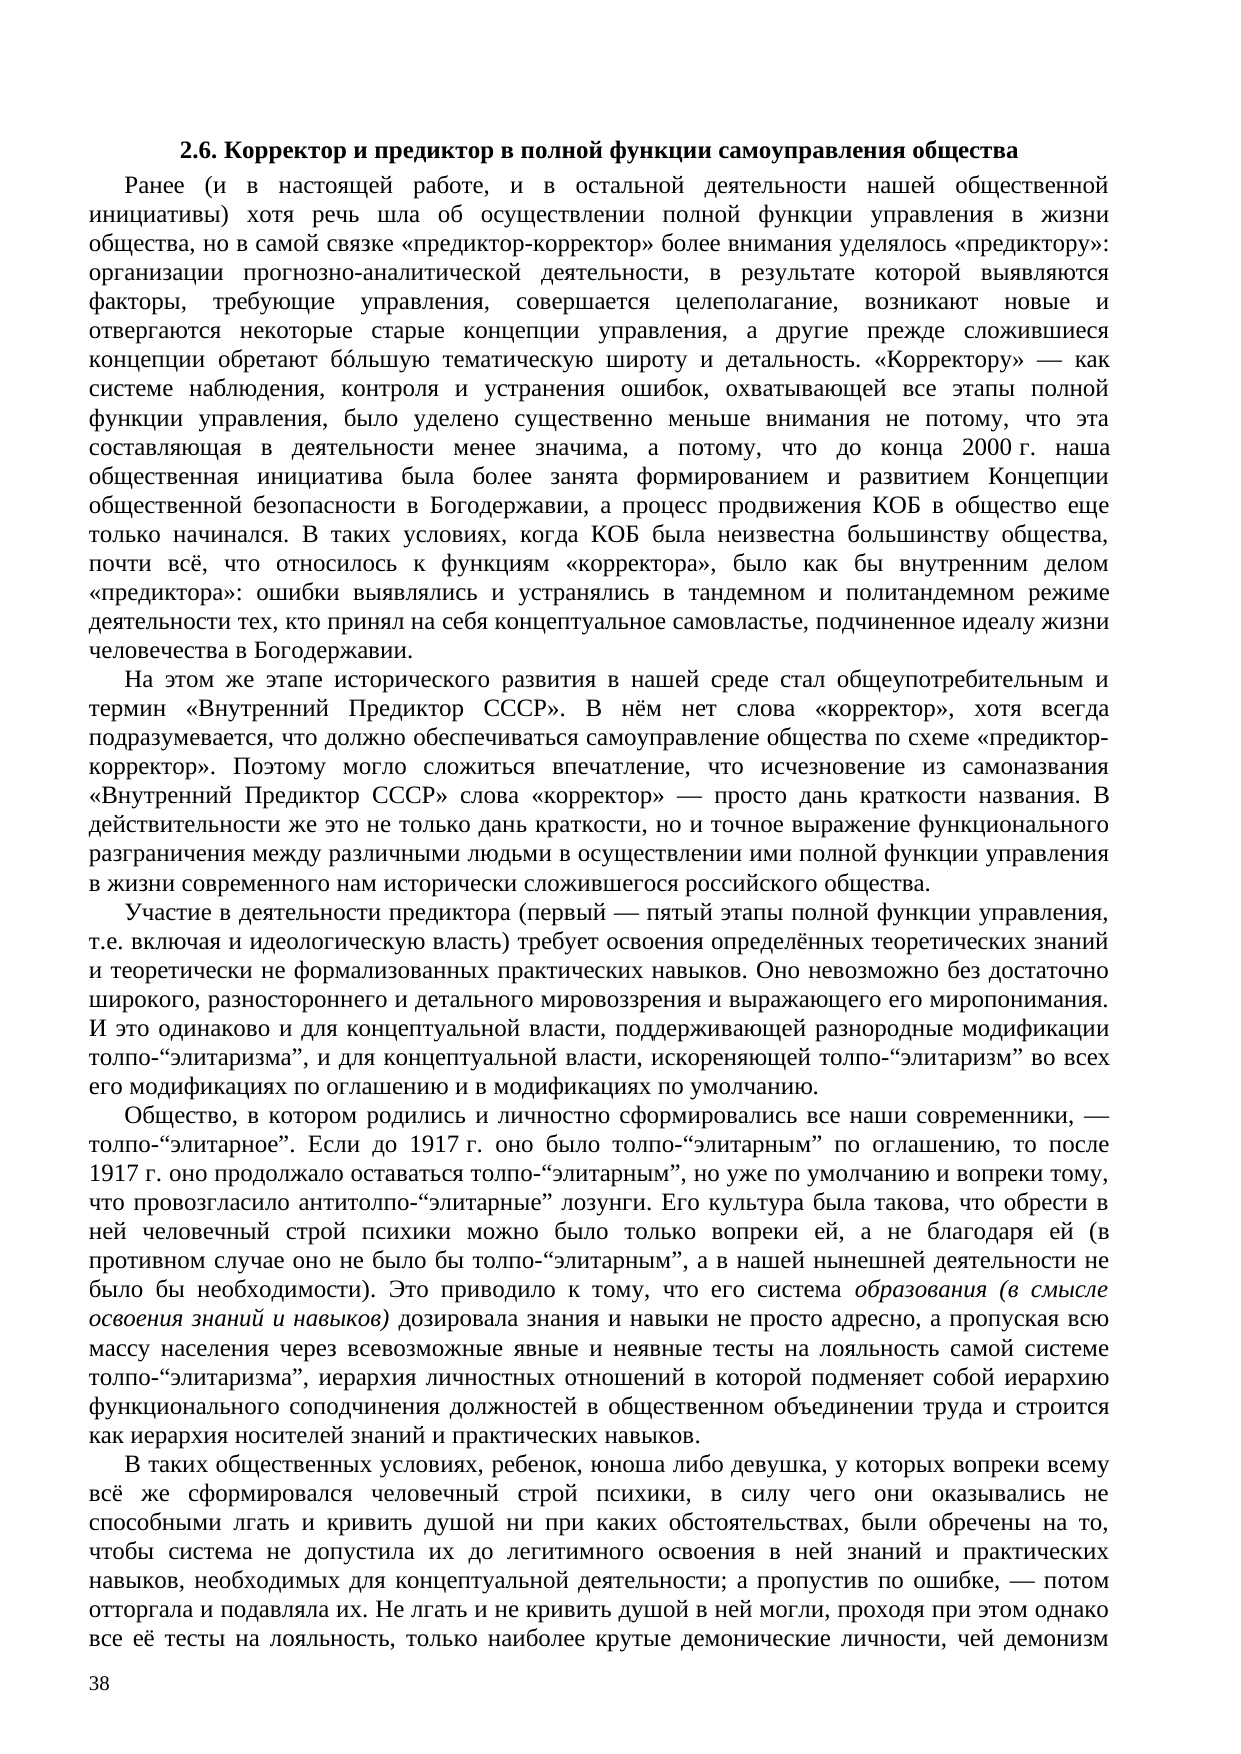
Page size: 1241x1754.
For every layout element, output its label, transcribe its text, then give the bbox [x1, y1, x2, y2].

text Общество, в котором родились и личностно сформировались все наши современники, — толпо-“элитарное”. Если до 1917 г. оно было толпо-“элитарным” по оглашению, то после 1917 г. оно продолжало оставаться толпо-“элитарным”, но уже по умолчанию и вопреки тому, что провозгласило антитолпо-“элитарные” лозунги. Его культура была такова, что обрести в ней человечный строй психики можно было только вопреки ей, а не благодаря ей (в противном случае оно не было бы толпо-“элитарным”, а в нашей нынешней деятельности не было бы необходимости). Это приводило к тому, что его система образования (в смысле освоения знаний и навыков) дозировала знания и навыки не просто адресно, а пропуская всю массу населения через всевозможные явные и неявные тесты на лояльность самой системе толпо-“элита­риз­ма”, иерархия личностных отношений в которой подменяет собой иерархию функционального соподчинения должностей в общественном объединении труда и строится как иерархия носителей знаний и практических навыков. [89, 1100, 1110, 1449]
text Ранее (и в настоящей работе, и в остальной деятельности нашей общественной инициативы) хотя речь шла об осуществлении полной функции управления в жизни общества, но в самой связке «предиктор-корректор» более внимания уделялось «предиктору»: организации прогнозно-аналитической деятельности, в результате которой выявляются факторы, требующие управления, совершается целеполагание, возникают новые и отвергаются некоторые старые концепции управления, а другие прежде сложившиеся концепции обретают бóльшую тематическую широту и детальность. «Корректору» — как системе наблюдения, контроля и устранения ошибок, охватывающей все этапы полной функции управления, было уделено существенно меньше внимания не потому, что эта составляющая в деятельности менее значима, а потому, что до конца 2000 г. наша общественная инициатива была более занята формированием и развитием Концепции общественной безопасности в Богодержавии, а процесс продвижения КОБ в общество еще только начинался. В таких условиях, когда КОБ была неизвестна большинству общества, почти всё, что относилось к функциям «корректора», было как бы внутренним делом «предиктора»: ошибки выявлялись и устранялись в тандемном и политандемном режиме деятельности тех, кто принял на себя концептуальное самовластье, подчиненное идеалу жизни человечества в Богодержавии. [89, 170, 1110, 664]
text На этом же этапе исторического развития в нашей среде стал общеупотребительным и термин «Внутренний Предиктор СССР». В нём нет слова «корректор», хотя всегда подразумевается, что должно обеспечиваться самоуправление общества по схеме «предиктор-кор­рек­тор». Поэтому могло сложиться впечатление, что исчезновение из самоназвания «Внутрен­ний Предиктор СССР» слова «корректор» — просто дань краткости названия. В действительности же это не только дань краткости, но и точное выражение функционального разграничения между различными людьми в осуществлении ими полной функции управления в жизни современного нам исторически сложившегося российского общества. [89, 664, 1110, 896]
text В таких общественных условиях, ребенок, юноша либо девушка, у которых вопреки всему всё же сформировался человечный строй психики, в силу чего они оказывались не способными лгать и кривить душой ни при каких обстоятельствах, были обречены на то, чтобы система не допустила их до легитимного освоения в ней знаний и практических навыков, необходимых для концептуальной деятельности; а пропустив по ошибке, — потом отторгала и подавляла их. Не лгать и не кривить душой в ней могли, проходя при этом однако все её тесты на лояльность, только наиболее крутые демонические личности, чей демонизм [89, 1449, 1110, 1652]
subtitle 2.6. Корректор и предиктор в полной функции самоуправления общества [89, 134, 1110, 164]
text Участие в деятельности предиктора (первый — пятый этапы полной функции управления, т.е. включая и идеологическую власть) требует освоения определённых теоретических знаний и теоретически не формализованных практических навыков. Оно невозможно без достаточно широкого, разностороннего и детального мировоззрения и выражающего его миропонимания. И это одинаково и для концептуальной власти, поддерживающей разнородные модификации толпо-“элитаризма”, и для концептуальной власти, искореняющей толпо-“эли­та­ризм” во всех его модификациях по оглашению и в модификациях по умолчанию. [89, 896, 1110, 1100]
